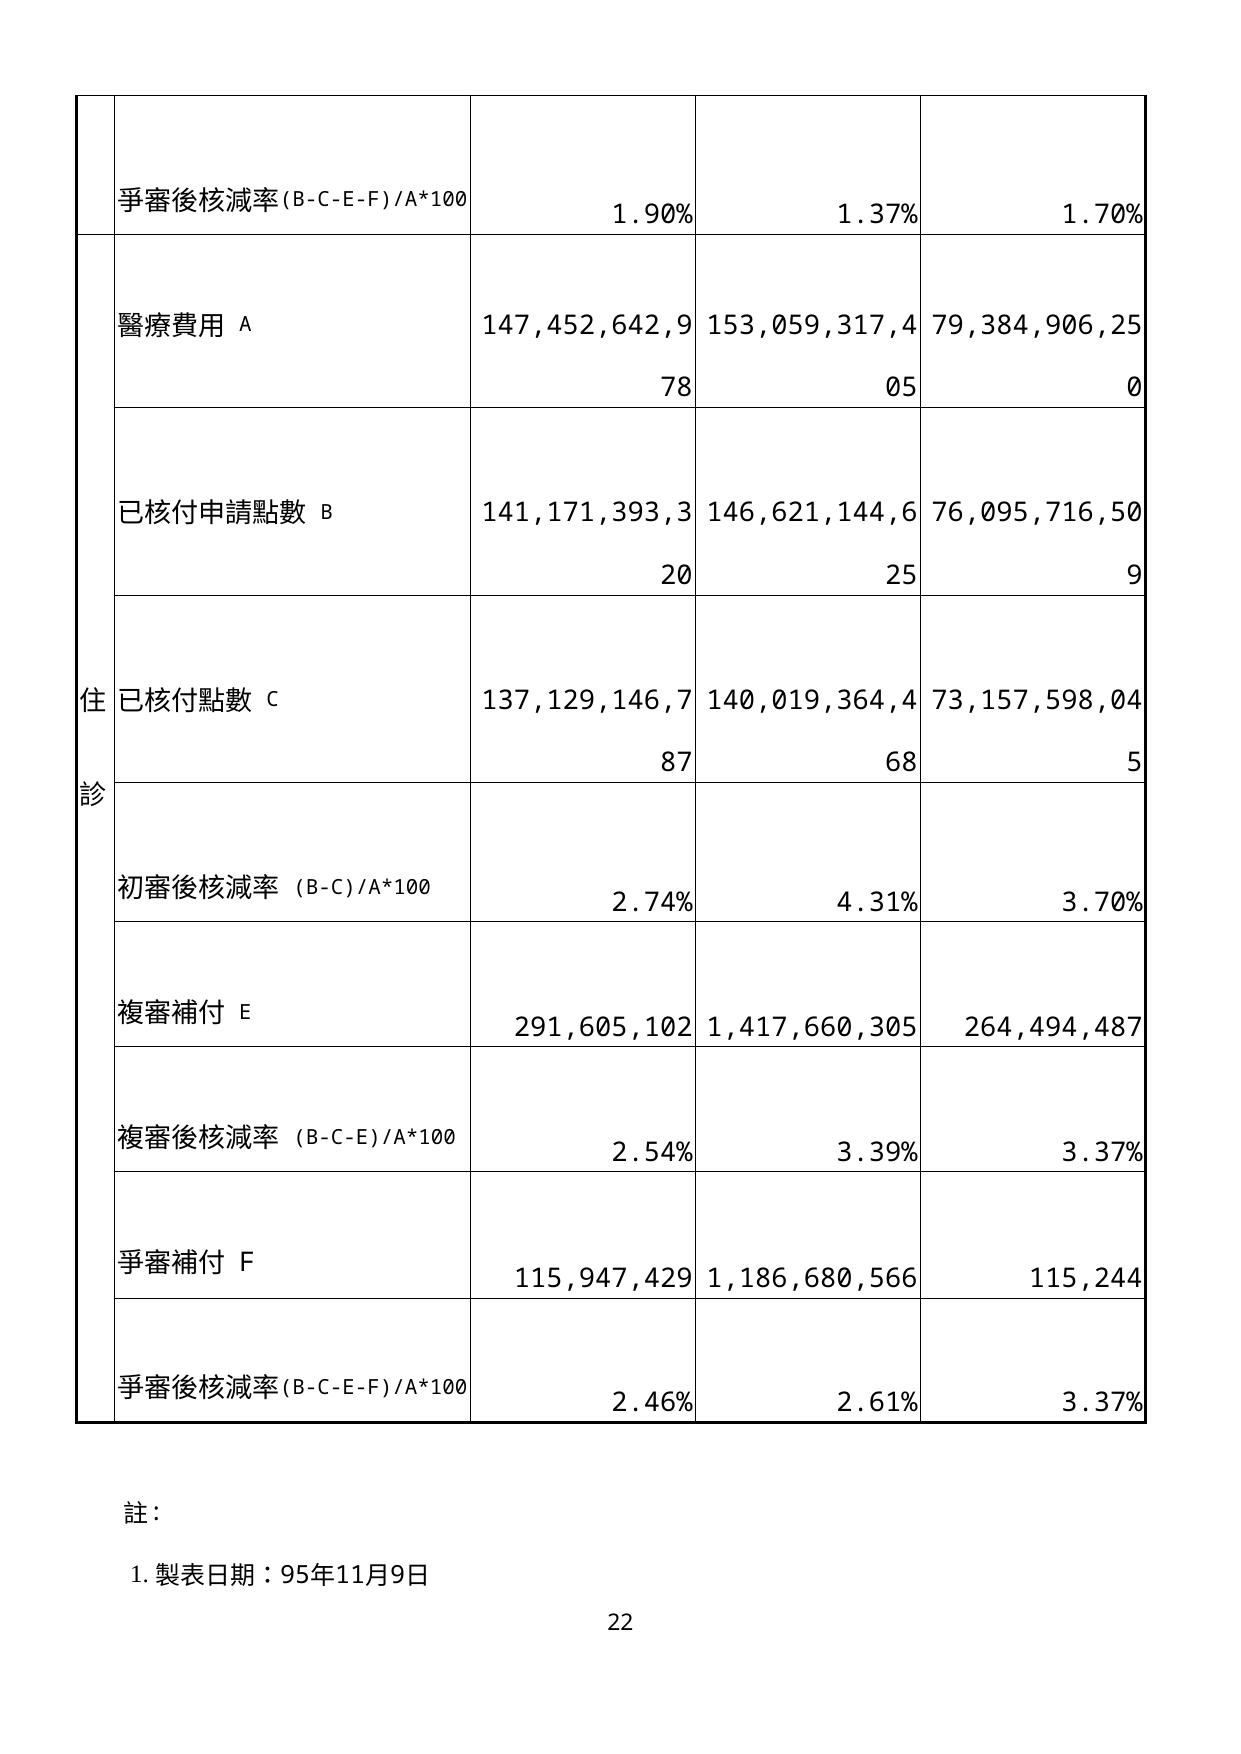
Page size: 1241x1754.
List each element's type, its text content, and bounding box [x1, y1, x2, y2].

table_cell 已核付點數 C [115, 596, 470, 782]
table_cell 115,244 [921, 1172, 1144, 1297]
table_cell 複審後核減率 (B-C-E)/A*100 [115, 1047, 470, 1171]
table_cell 1.37% [696, 96, 920, 234]
table_cell 3.70% [921, 783, 1144, 921]
table_cell 1.90% [471, 96, 695, 234]
table_cell 住診 [78, 235, 114, 1421]
table_cell 73,157,598,045 [921, 596, 1144, 782]
table_cell 76,095,716,509 [921, 408, 1144, 594]
table_cell 初審後核減率 (B-C)/A*100 [115, 783, 470, 921]
table_cell 已核付申請點數 B [115, 408, 470, 594]
table_cell 2.61% [696, 1299, 920, 1421]
table_cell 2.54% [471, 1047, 695, 1171]
table_cell 115,947,429 [471, 1172, 695, 1297]
table_cell 2.46% [471, 1299, 695, 1421]
table_cell 141,171,393,320 [471, 408, 695, 594]
table_cell 140,019,364,468 [696, 596, 920, 782]
table_cell 3.37% [921, 1299, 1144, 1421]
table_cell 3.39% [696, 1047, 920, 1171]
table_cell 複審補付 E [115, 922, 470, 1046]
table_cell 137,129,146,787 [471, 596, 695, 782]
table_cell 79,384,906,250 [921, 235, 1144, 407]
table_cell 1,186,680,566 [696, 1172, 920, 1297]
table_cell 1.70% [921, 96, 1144, 234]
table_cell 291,605,102 [471, 922, 695, 1046]
table_cell 爭審補付 F [115, 1172, 470, 1297]
table_cell 醫療費用 A [115, 235, 470, 407]
table_cell 153,059,317,405 [696, 235, 920, 407]
table_cell 2.74% [471, 783, 695, 921]
table_cell 爭審後核減率(B-C-E-F)/A*100 [115, 1299, 470, 1421]
table_cell 爭審後核減率(B-C-E-F)/A*100 [115, 96, 470, 234]
text 註: [55, 1469, 1110, 1532]
table_cell 1,417,660,305 [696, 922, 920, 1046]
table_cell 4.31% [696, 783, 920, 921]
list 製表日期：95年11月9日 [130, 1532, 1110, 1594]
table_cell [78, 96, 114, 234]
table_cell 146,621,144,625 [696, 408, 920, 594]
table_cell 264,494,487 [921, 922, 1144, 1046]
table_cell 3.37% [921, 1047, 1144, 1171]
table_cell 147,452,642,978 [471, 235, 695, 407]
